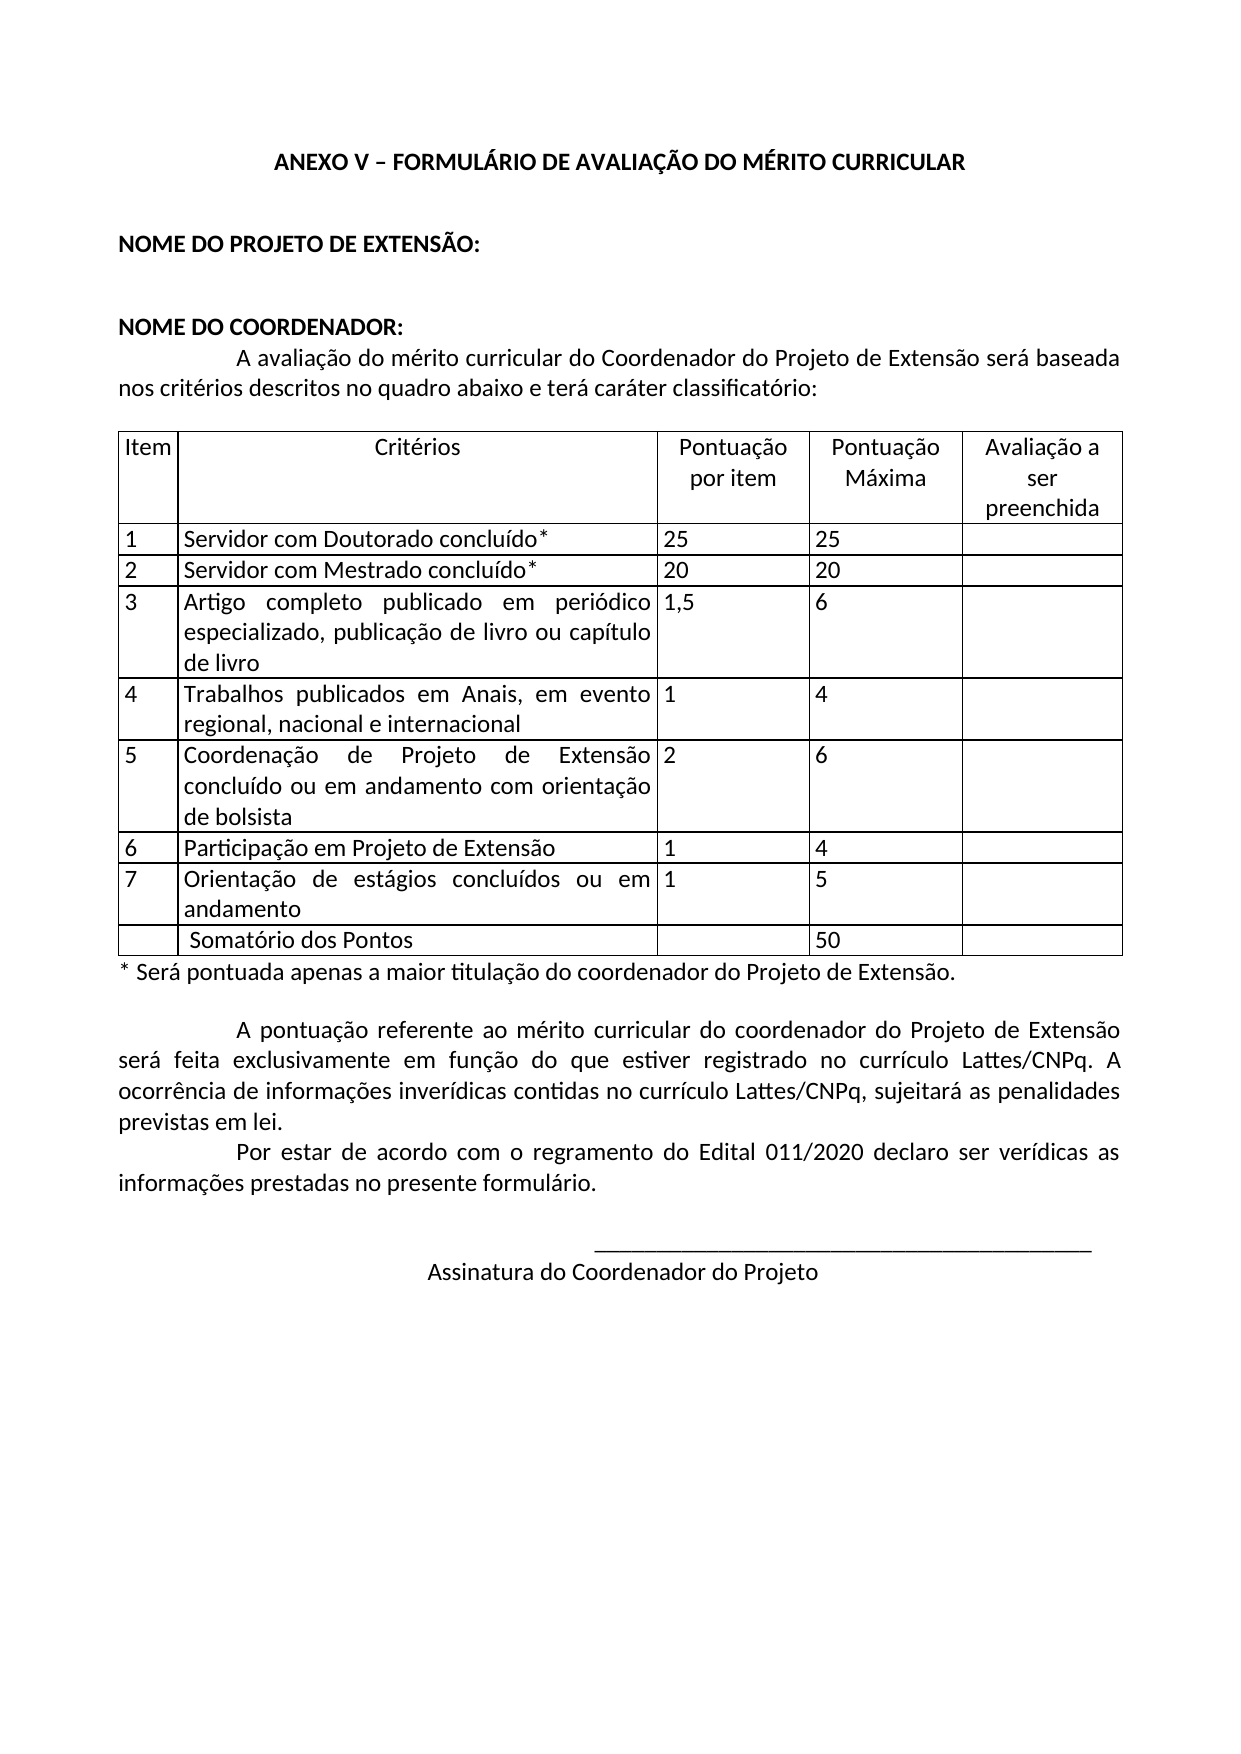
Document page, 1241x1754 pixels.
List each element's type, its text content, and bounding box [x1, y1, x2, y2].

table_cell [963, 741, 1122, 831]
text * Será pontuada apenas a maior titulação do coordenador do Projeto de Extensão. [118, 956, 1122, 986]
table_cell 6 [810, 741, 962, 831]
table_cell [963, 556, 1122, 585]
table_cell Coordenação de Projeto de Extensão concluído ou em andamento com orientação de bolsista [179, 741, 657, 831]
table_cell 25 [810, 524, 962, 554]
table_cell 2 [658, 741, 809, 831]
table_cell 4 [119, 679, 177, 739]
table_cell Orientação de estágios concluídos ou em andamento [179, 864, 657, 924]
table_cell [963, 926, 1122, 955]
table_cell 25 [658, 524, 809, 554]
text NOME DO COORDENADOR: [118, 311, 1122, 342]
text NOME DO PROJETO DE EXTENSÃO: [118, 229, 1122, 259]
table_cell 5 [119, 741, 177, 831]
table_cell Trabalhos publicados em Anais, em evento regional, nacional e internacional [179, 679, 657, 739]
table_cell [963, 524, 1122, 554]
table_cell 1 [658, 679, 809, 739]
table_cell [963, 833, 1122, 862]
table_header Critérios [179, 432, 657, 523]
table_cell [119, 926, 177, 955]
table_cell [963, 587, 1122, 677]
table_cell 2 [119, 556, 177, 585]
table_cell 4 [810, 833, 962, 862]
table_cell 6 [119, 833, 177, 862]
table_cell Artigo completo publicado em periódico especializado, publicação de livro ou capítulo de livro [179, 587, 657, 677]
table_cell 7 [119, 864, 177, 924]
table_cell 1,5 [658, 587, 809, 677]
table_cell Servidor com Mestrado concluído* [179, 556, 657, 585]
text A avaliação do mérito curricular do Coordenador do Projeto de Extensão será baseada nos critérios descritos no quadro abaixo e terá caráter classificatório: [118, 342, 1122, 403]
table_cell Participação em Projeto de Extensão [179, 833, 657, 862]
table_cell Somatório dos Pontos [179, 926, 657, 955]
table_cell 3 [119, 587, 177, 677]
table_cell [963, 679, 1122, 739]
table_header Pontuação por item [658, 432, 809, 523]
table_cell 1 [119, 524, 177, 554]
table_cell 1 [658, 864, 809, 924]
text Por estar de acordo com o regramento do Edital 011/2020 declaro ser verídicas as informações prestadas no presente formulário. [118, 1136, 1122, 1197]
table_header Item [119, 432, 177, 523]
text Assinatura do Coordenador do Projeto [118, 1256, 1122, 1286]
table_cell 6 [810, 587, 962, 677]
table_cell 50 [810, 926, 962, 955]
table_cell 5 [810, 864, 962, 924]
text ANEXO V – FORMULÁRIO DE AVALIAÇÃO DO MÉRITO CURRICULAR [118, 146, 1122, 177]
text A pontuação referente ao mérito curricular do coordenador do Projeto de Extensão será feita exclusivamente em função do que estiver registrado no currículo Lattes/CNPq. A ocorrência de informações inverídicas contidas no currículo Lattes/CNPq, sujeitará as penalidades previstas em lei. [118, 1014, 1122, 1136]
table_cell [963, 864, 1122, 924]
table_cell 4 [810, 679, 962, 739]
table_header Avaliação a ser preenchida [963, 432, 1122, 523]
text ________________________________________ [118, 1225, 1122, 1256]
table_cell 20 [810, 556, 962, 585]
table_cell [658, 926, 809, 955]
table_cell 20 [658, 556, 809, 585]
table_cell 1 [658, 833, 809, 862]
table_cell Servidor com Doutorado concluído* [179, 524, 657, 554]
table_header Pontuação Máxima [810, 432, 962, 523]
